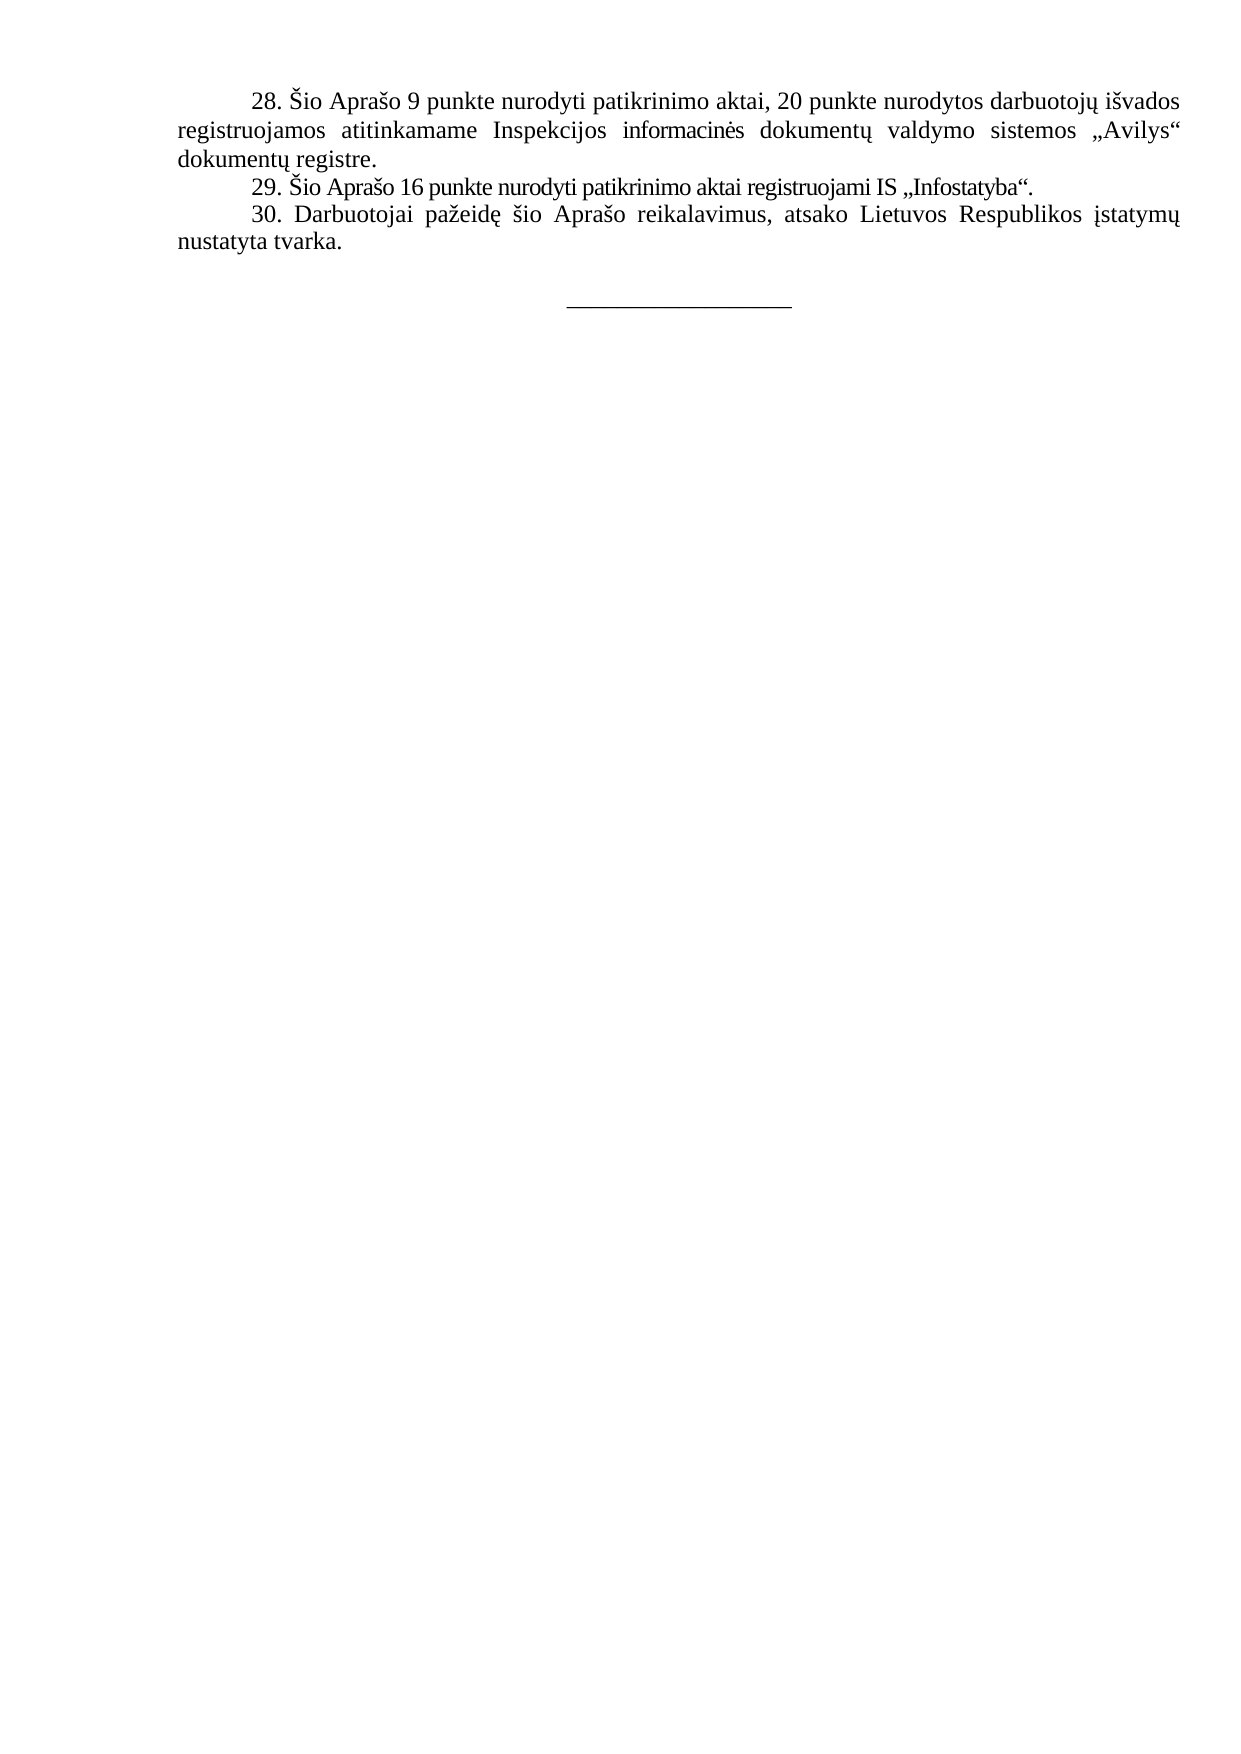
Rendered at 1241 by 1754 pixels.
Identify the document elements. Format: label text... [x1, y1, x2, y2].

text 28. Šio Aprašo 9 punkte nurodyti patikrinimo aktai, 20 punkte nurodytos darbuotojų išvados registruojamos atitinkamame Inspekcijos informacinės dokumentų valdymo sistemos „Avilys“ dokumentų registre. [177, 86, 1181, 173]
text __________________ [177, 282, 1181, 311]
text 30. Darbuotojai pažeidę šio Aprašo reikalavimus, atsako Lietuvos Respublikos įstatymų nustatyta tvarka. [177, 200, 1181, 254]
text 29. Šio Aprašo 16 punkte nurodyti patikrinimo aktai registruojami IS „Infostatyba“. [177, 173, 1181, 200]
